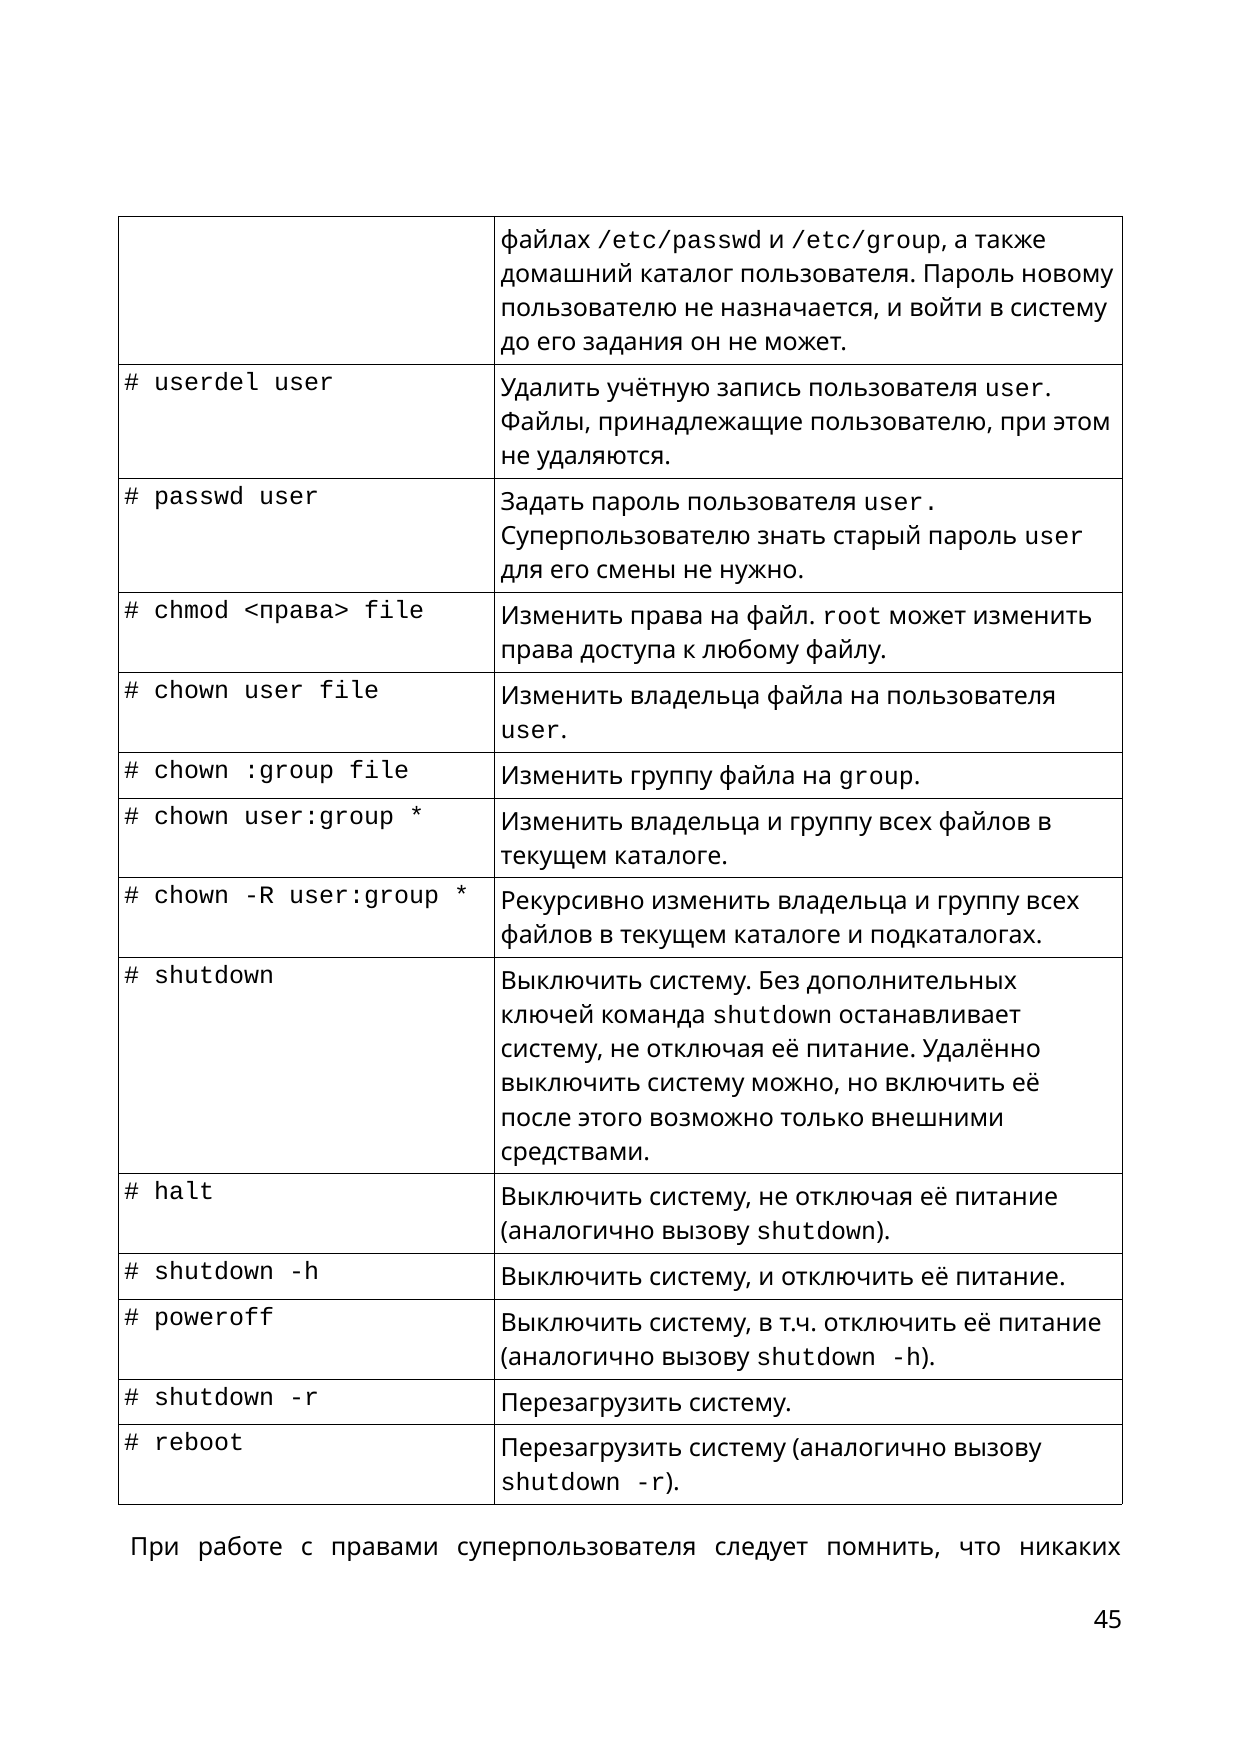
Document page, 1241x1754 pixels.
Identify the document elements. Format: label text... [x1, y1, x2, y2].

table_cell Изменить владельца файла на пользователя user. [495, 673, 1122, 752]
table_cell # reboot [119, 1425, 494, 1504]
table_cell Выключить систему, в т.ч. отключить её питание (аналогично вызову shutdown -h). [495, 1300, 1122, 1378]
table_cell # halt [119, 1174, 494, 1253]
table_cell # chown -R user:group * [119, 878, 494, 957]
table_cell # shutdown -r [119, 1380, 494, 1424]
table_cell Удалить учётную запись пользователя user. Файлы, принадлежащие пользователю, при этом не удаляются. [495, 365, 1122, 478]
table_cell Рекурсивно изменить владельца и группу всех файлов в текущем каталоге и подкаталогах. [495, 878, 1122, 957]
text При работе с правами суперпользователя следует помнить, что никаких [118, 1528, 1122, 1562]
table_cell Изменить права на файл. root может изменить права доступа к любому файлу. [495, 593, 1122, 672]
table_cell Изменить группу файла на group. [495, 753, 1122, 797]
table_cell # chown user file [119, 673, 494, 752]
table_cell # poweroff [119, 1300, 494, 1378]
table_cell Перезагрузить систему. [495, 1380, 1122, 1424]
table_cell # passwd user [119, 479, 494, 592]
table_cell # chown user:group * [119, 799, 494, 877]
table_cell Задать пароль пользователя user. Суперпользователю знать старый пароль user для его смены не нужно. [495, 479, 1122, 592]
table_cell [119, 217, 494, 364]
table_cell # shutdown [119, 958, 494, 1173]
table_cell Перезагрузить систему (аналогично вызову shutdown -r). [495, 1425, 1122, 1504]
table_cell # shutdown -h [119, 1254, 494, 1298]
table_cell # chmod <права> file [119, 593, 494, 672]
table_cell файлах /etc/passwd и /etc/group, а также домашний каталог пользователя. Пароль новому пользователю не назначается, и войти в систему до его задания он не может. [495, 217, 1122, 364]
table_cell # chown :group file [119, 753, 494, 797]
table_cell Изменить владельца и группу всех файлов в текущем каталоге. [495, 799, 1122, 877]
table_cell Выключить систему, не отключая её питание (аналогично вызову shutdown). [495, 1174, 1122, 1253]
table_cell Выключить систему, и отключить её питание. [495, 1254, 1122, 1298]
table_cell # userdel user [119, 365, 494, 478]
table_cell Выключить систему. Без дополнительных ключей команда shutdown останавливает систему, не отключая её питание. Удалённо выключить систему можно, но включить её после этого возможно только внешними средствами. [495, 958, 1122, 1173]
